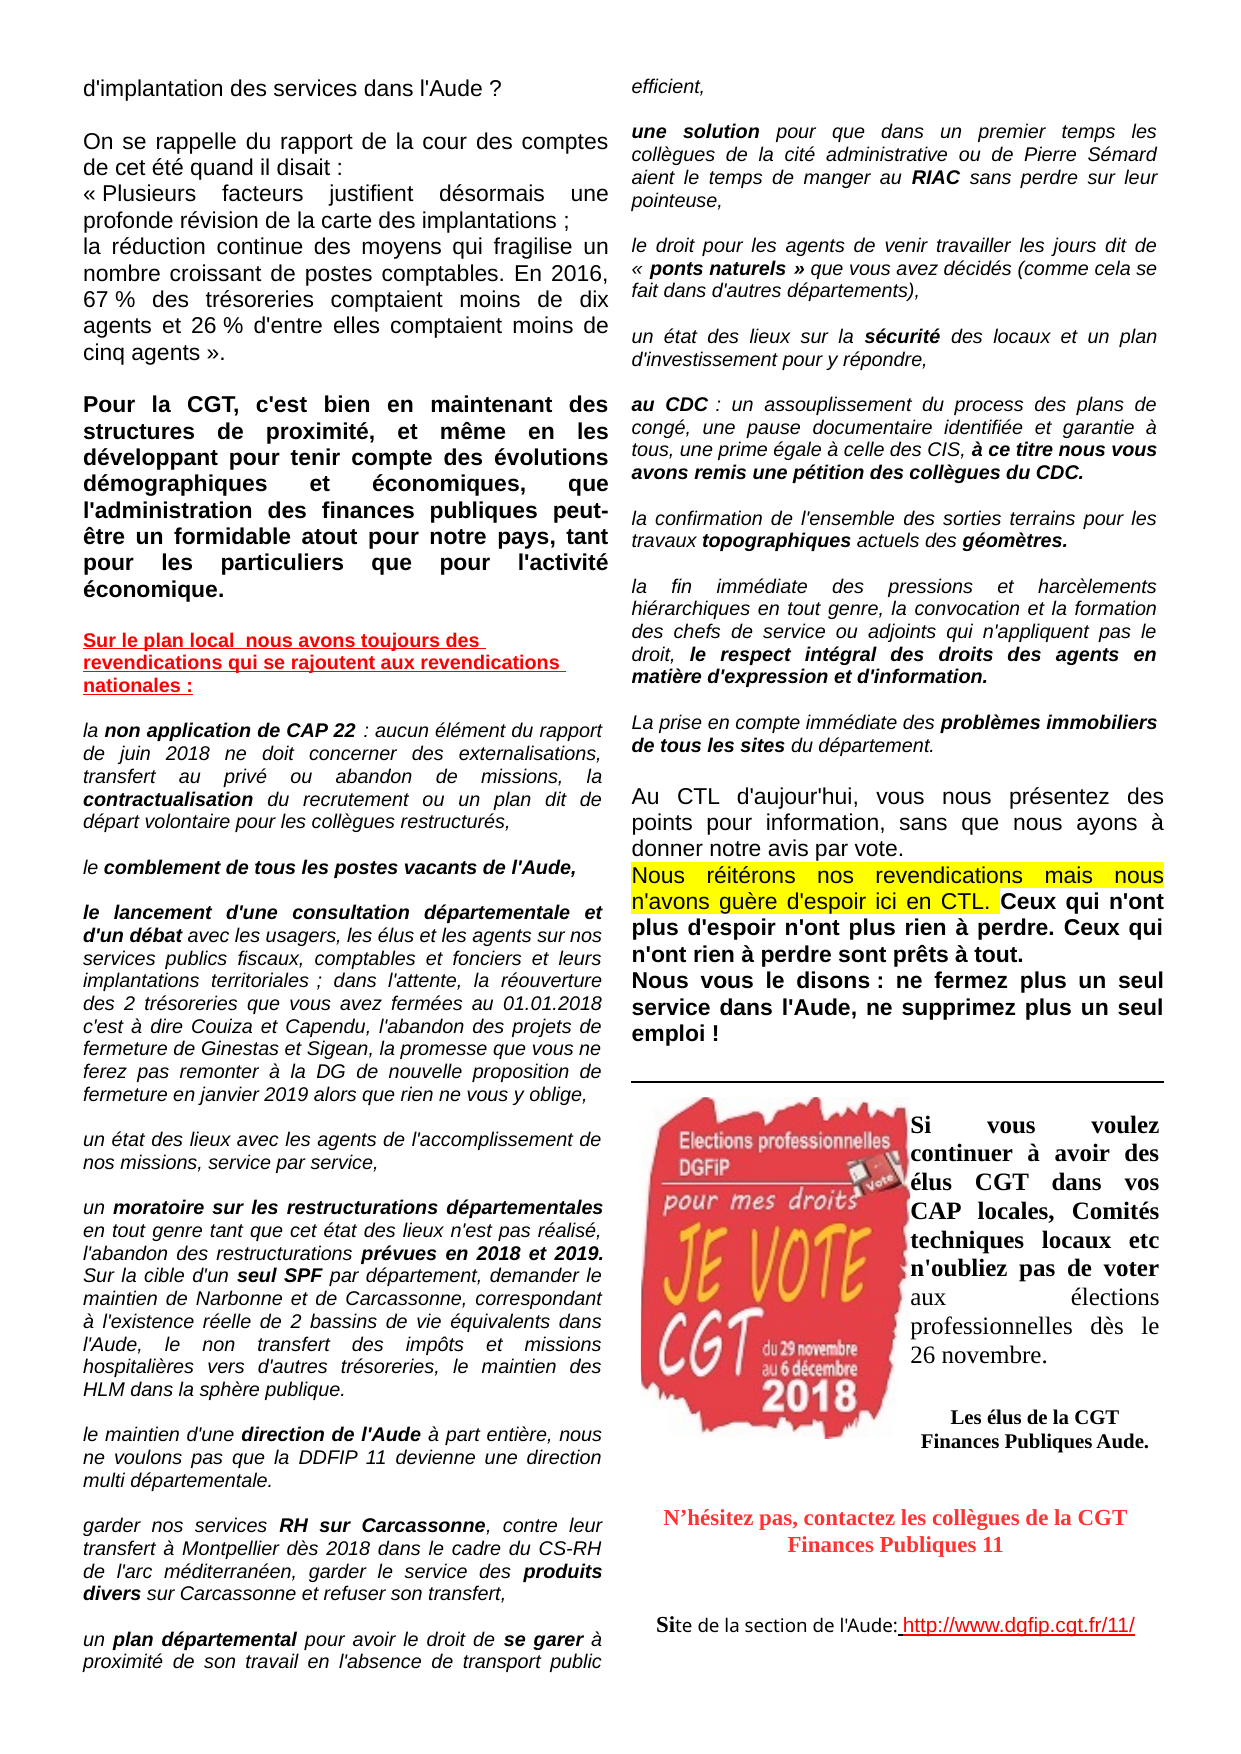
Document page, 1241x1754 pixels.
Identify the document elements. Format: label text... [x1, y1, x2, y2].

text la fin immédiate des pressions et harcèlements hiérarchiques en tout genre, la convocation et la formation des chefs de service ou adjoints qui n'appliquent pas le droit, le respect intégral des droits des agents en matière d'expression et d'information. [631, 574, 1159, 688]
text le lancement d'une consultation départementale et d'un débat avec les usagers, les élus et les agents sur nos services publics fiscaux, comptables et fonciers et leurs implantations territoriales ; dans l'attente, la réouverture des 2 trésoreries que vous avez fermées au 01.01.2018 c'est à dire Couiza et Capendu, l'abandon des projets de fermeture de Ginestas et Sigean, la promesse que vous ne ferez pas remonter à la DG de nouvelle proposition de fermeture en janvier 2019 alors que rien ne vous y oblige, [83, 901, 604, 1105]
text un plan départemental pour avoir le droit de se garer à proximité de son travail en l'absence de transport public [83, 1628, 604, 1673]
text un moratoire sur les restructurations départementales en tout genre tant que cet état des lieux n'est pas réalisé, l'abandon des restructurations prévues en 2018 et 2019. Sur la cible d'un seul SPF par département, demander le maintien de Narbonne et de Carcassonne, correspondant à l'existence réelle de 2 bassins de vie équivalents dans l'Aude, le non transfert des impôts et missions hospitalières vers d'autres trésoreries, le maintien des HLM dans la sphère publique. [83, 1196, 604, 1401]
text la confirmation de l'ensemble des sorties terrains pour les travaux topographiques actuels des géomètres. [631, 506, 1159, 552]
text efficient, [631, 75, 1159, 98]
text Au CTL d'aujour'hui, vous nous présentez des points pour information, sans que nous ayons à donner notre avis par vote. [631, 783, 1164, 862]
text le comblement de tous les postes vacants de l'Aude, [83, 856, 604, 878]
text « Plusieurs facteurs justifient désormais une profonde révision de la carte des implantations ; [83, 180, 609, 233]
text On se rappelle du rapport de la cour des comptes de cet été quand il disait : [83, 128, 609, 180]
text une solution pour que dans un premier temps les collègues de la cité administrative ou de Pierre Sémard aient le temps de manger au RIAC sans perdre sur leur pointeuse, [631, 120, 1159, 211]
text d'implantation des services dans l'Aude ? [83, 75, 609, 101]
text le maintien d'une direction de l'Aude à part entière, nous ne voulons pas que la DDFIP 11 devienne une direction multi départementale. [83, 1423, 604, 1491]
text Si vous voulez continuer à avoir des élus CGT dans vos CAP locales, Comités techniques locaux etc n'oubliez pas de voter aux élections professionnelles dès le 26 novembre. [911, 1110, 1159, 1368]
text Les élus de la CGT Finances Publiques Aude. [631, 1405, 1159, 1453]
text au CDC : un assouplissement du process des plans de congé, une pause documentaire identifiée et garantie à tous, une prime égale à celle des CIS, à ce titre nous vous avons remis une pétition des collègues du CDC. [631, 393, 1159, 484]
text La prise en compte immédiate des problèmes immobiliers de tous les sites du département. [631, 711, 1159, 756]
text Sur le plan local nous avons toujours des revendications qui se rajoutent aux revendications nationales : [83, 628, 604, 697]
text le droit pour les agents de venir travailler les jours dit de « ponts naturels » que vous avez décidés (comme cela se fait dans d'autres départements), [631, 234, 1159, 302]
text Pour la CGT, c'est bien en maintenant des structures de proximité, et même en les développant pour tenir compte des évolutions démographiques et économiques, que l'administration des finances publiques peut-être un formidable atout pour notre pays, tant pour les particuliers que pour l'activité économique. [83, 391, 609, 602]
text la réduction continue des moyens qui fragilise un nombre croissant de postes comptables. En 2016, 67 % des trésoreries comptaient moins de dix agents et 26 % d'entre elles comptaient moins de cinq agents ». [83, 233, 609, 365]
text Site de la section de l'Aude: http://www.dgfip.cgt.fr/11/ [631, 1611, 1159, 1638]
text la non application de CAP 22 : aucun élément du rapport de juin 2018 ne doit concerner des externalisations, transfert au privé ou abandon de missions, la contractualisation du recrutement ou un plan dit de départ volontaire pour les collègues restructurés, [83, 719, 604, 833]
text un état des lieux avec les agents de l'accomplissement de nos missions, service par service, [83, 1128, 604, 1173]
text un état des lieux sur la sécurité des locaux et un plan d'investissement pour y répondre, [631, 325, 1159, 370]
text Nous réitérons nos revendications mais nous n'avons guère d'espoir ici en CTL. Ceux qui n'ont plus d'espoir n'ont plus rien à perdre. Ceux qui n'ont rien à perdre sont prêts à tout. [631, 862, 1164, 967]
text N’hésitez pas, contactez les collègues de la CGT Finances Publiques 11 [631, 1504, 1159, 1557]
text Nous vous le disons : ne fermez plus un seul service dans l'Aude, ne supprimez plus un seul emploi ! [631, 967, 1164, 1046]
text garder nos services RH sur Carcassonne, contre leur transfert à Montpellier dès 2018 dans le cadre du CS-RH de l'arc méditerranéen, garder le service des produits divers sur Carcassonne et refuser son transfert, [83, 1514, 604, 1605]
picture [640, 1097, 911, 1439]
